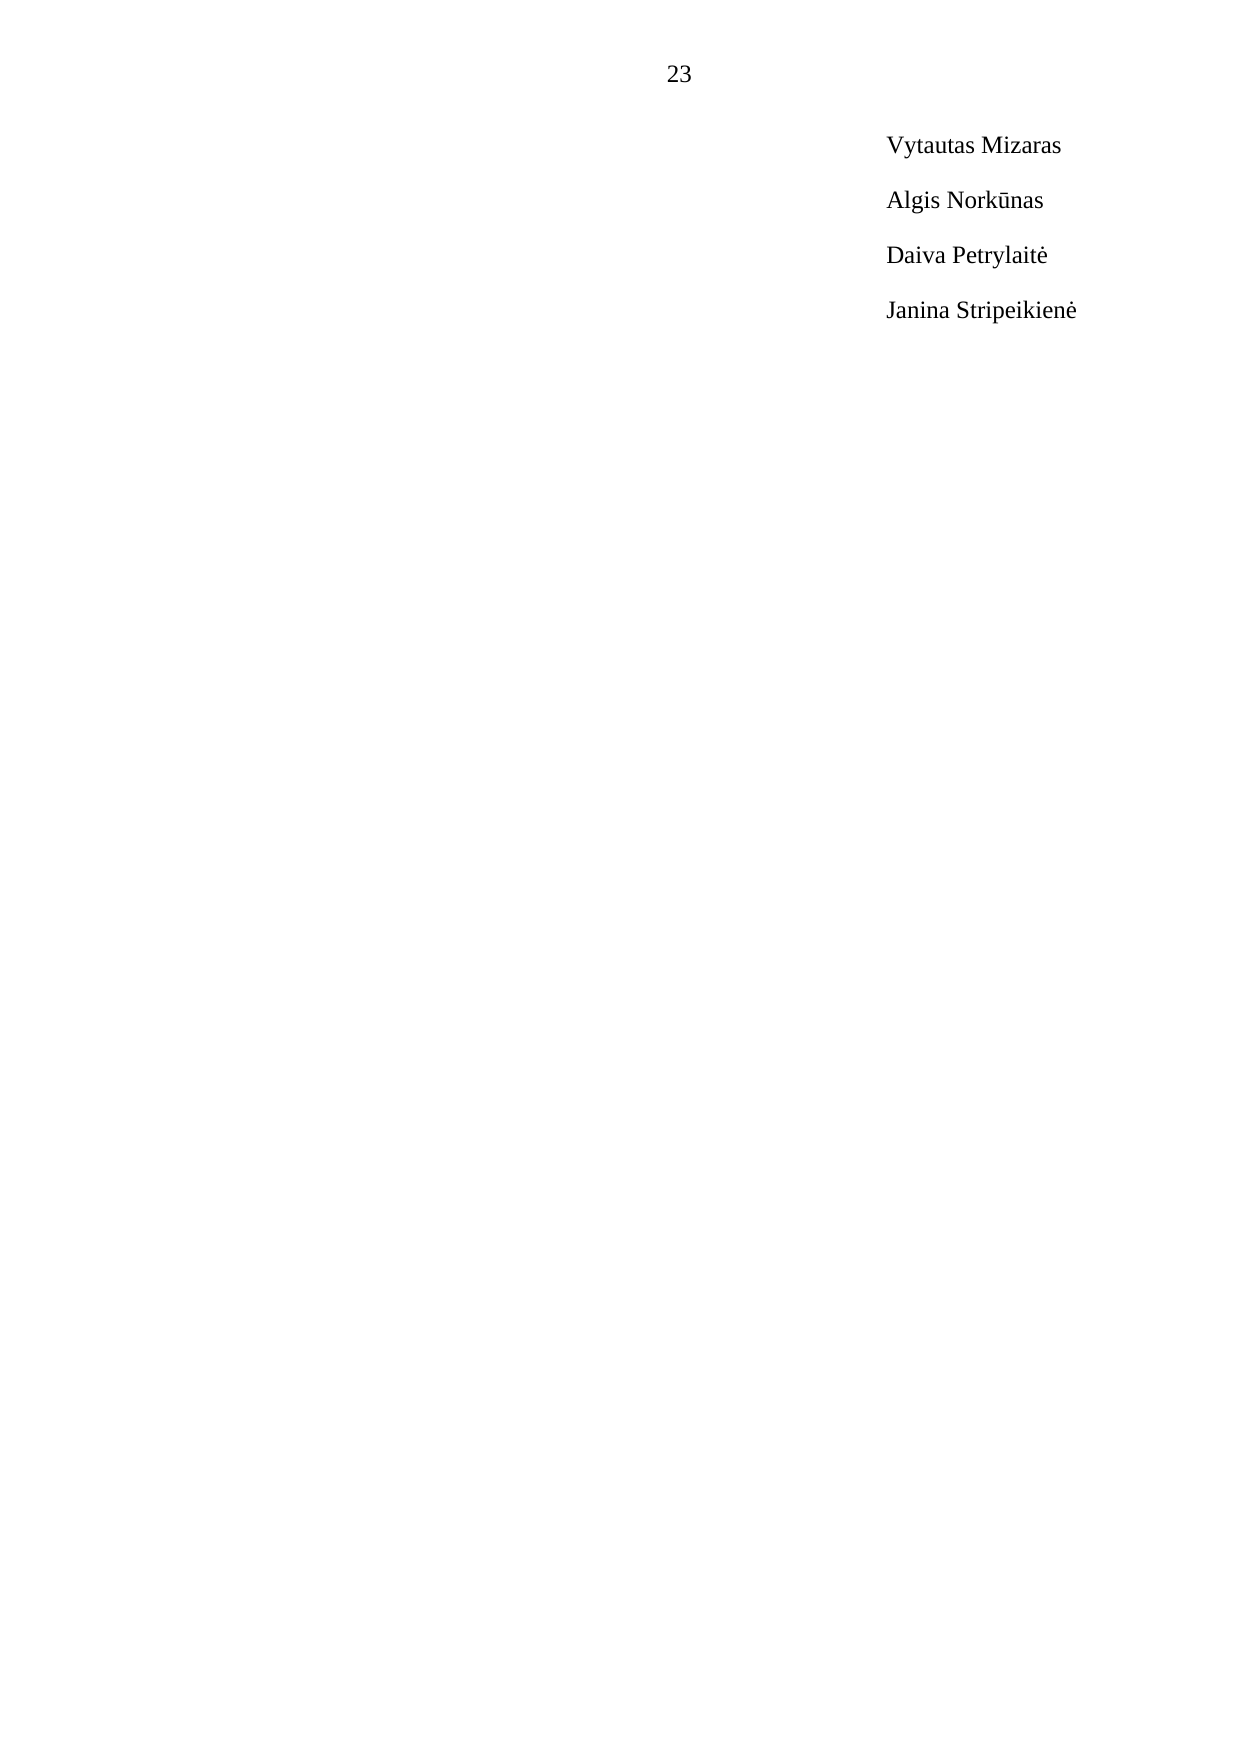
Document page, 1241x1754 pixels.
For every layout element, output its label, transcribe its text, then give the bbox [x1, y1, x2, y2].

text Vytautas Mizaras [177, 130, 1181, 159]
text Daiva Petrylaitė [177, 240, 1181, 269]
text Algis Norkūnas [177, 185, 1181, 214]
text Janina Stripeikienė [177, 295, 1181, 324]
